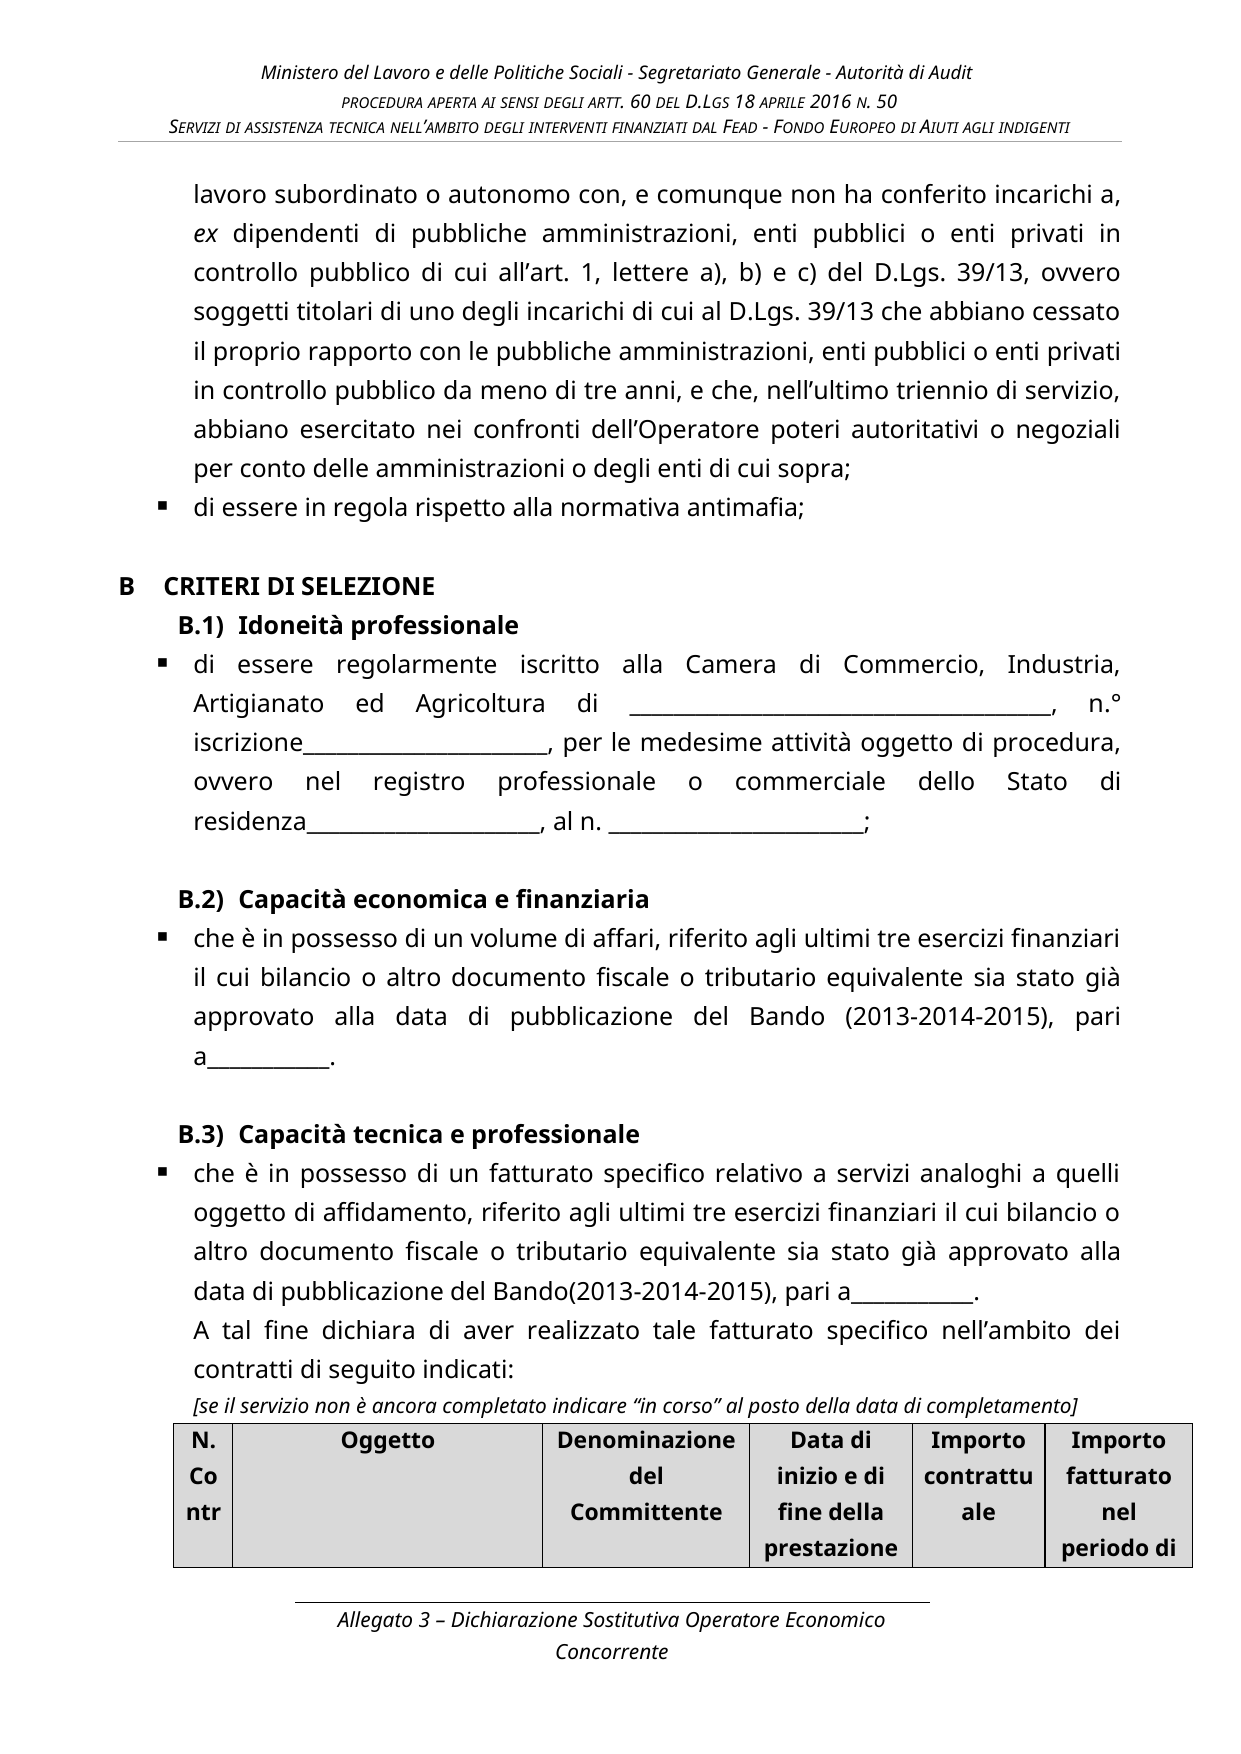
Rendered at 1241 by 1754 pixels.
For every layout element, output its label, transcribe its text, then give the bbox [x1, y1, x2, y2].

subtitle CRITERI DI SELEZIONE [118, 568, 1122, 602]
table_header Importo fatturato nel periodo di [1046, 1424, 1192, 1567]
table_header Importo contrattuale [913, 1424, 1044, 1567]
table_header Denominazione del Committente [543, 1424, 749, 1567]
table_header N. Contr [174, 1424, 232, 1567]
text A tal fine dichiara di aver realizzato tale fatturato specifico nell’ambito dei contratti di seguito indicati: [193, 1312, 1122, 1386]
list che è in possesso di un fatturato specifico relativo a servizi analoghi a quelli oggetto di affidamento, riferito agli ultimi tre esercizi finanziari il cui bilancio o altro documento fiscale o tributario equivalente sia stato già approvato alla data di pubblicazione del Bando(2013-2014-2015), pari a___________. [156, 1156, 1122, 1307]
text [se il servizio non è ancora completato indicare “in corso” al posto della data di completamento] [193, 1391, 1122, 1419]
table_header Data di inizio e di fine della prestazione [750, 1424, 912, 1567]
list che è in possesso di un volume di affari, riferito agli ultimi tre esercizi finanziari il cui bilancio o altro documento fiscale o tributario equivalente sia stato già approvato alla data di pubblicazione del Bando (2013-2014-2015), pari a___________. [156, 921, 1122, 1072]
subtitle Idoneità professionale [163, 607, 1122, 641]
list lavoro subordinato o autonomo con, e comunque non ha conferito incarichi a, ex dipendenti di pubbliche amministrazioni, enti pubblici o enti privati in controllo pubblico di cui all’art. 1, lettere a), b) e c) del D.Lgs. 39/13, ovvero soggetti titolari di uno degli incarichi di cui al D.Lgs. 39/13 che abbiano cessato il proprio rapporto con le pubbliche amministrazioni, enti pubblici o enti privati in controllo pubblico da meno di tre anni, e che, nell’ultimo triennio di servizio, abbiano esercitato nei confronti dell’Operatore poteri autoritativi o negoziali per conto delle amministrazioni o degli enti di cui sopra; [156, 177, 1122, 485]
subtitle Capacità economica e finanziaria [163, 882, 1122, 916]
list di essere in regola rispetto alla normativa antimafia; [156, 490, 1122, 524]
table_header Oggetto [233, 1424, 542, 1567]
subtitle Capacità tecnica e professionale [163, 1117, 1122, 1151]
list di essere regolarmente iscritto alla Camera di Commercio, Industria, Artigianato ed Agricoltura di ______________________________________, n.° iscrizione______________________, per le medesime attività oggetto di procedura, ovvero nel registro professionale o commerciale dello Stato di residenza_____________________, al n. _______________________; [156, 647, 1122, 837]
